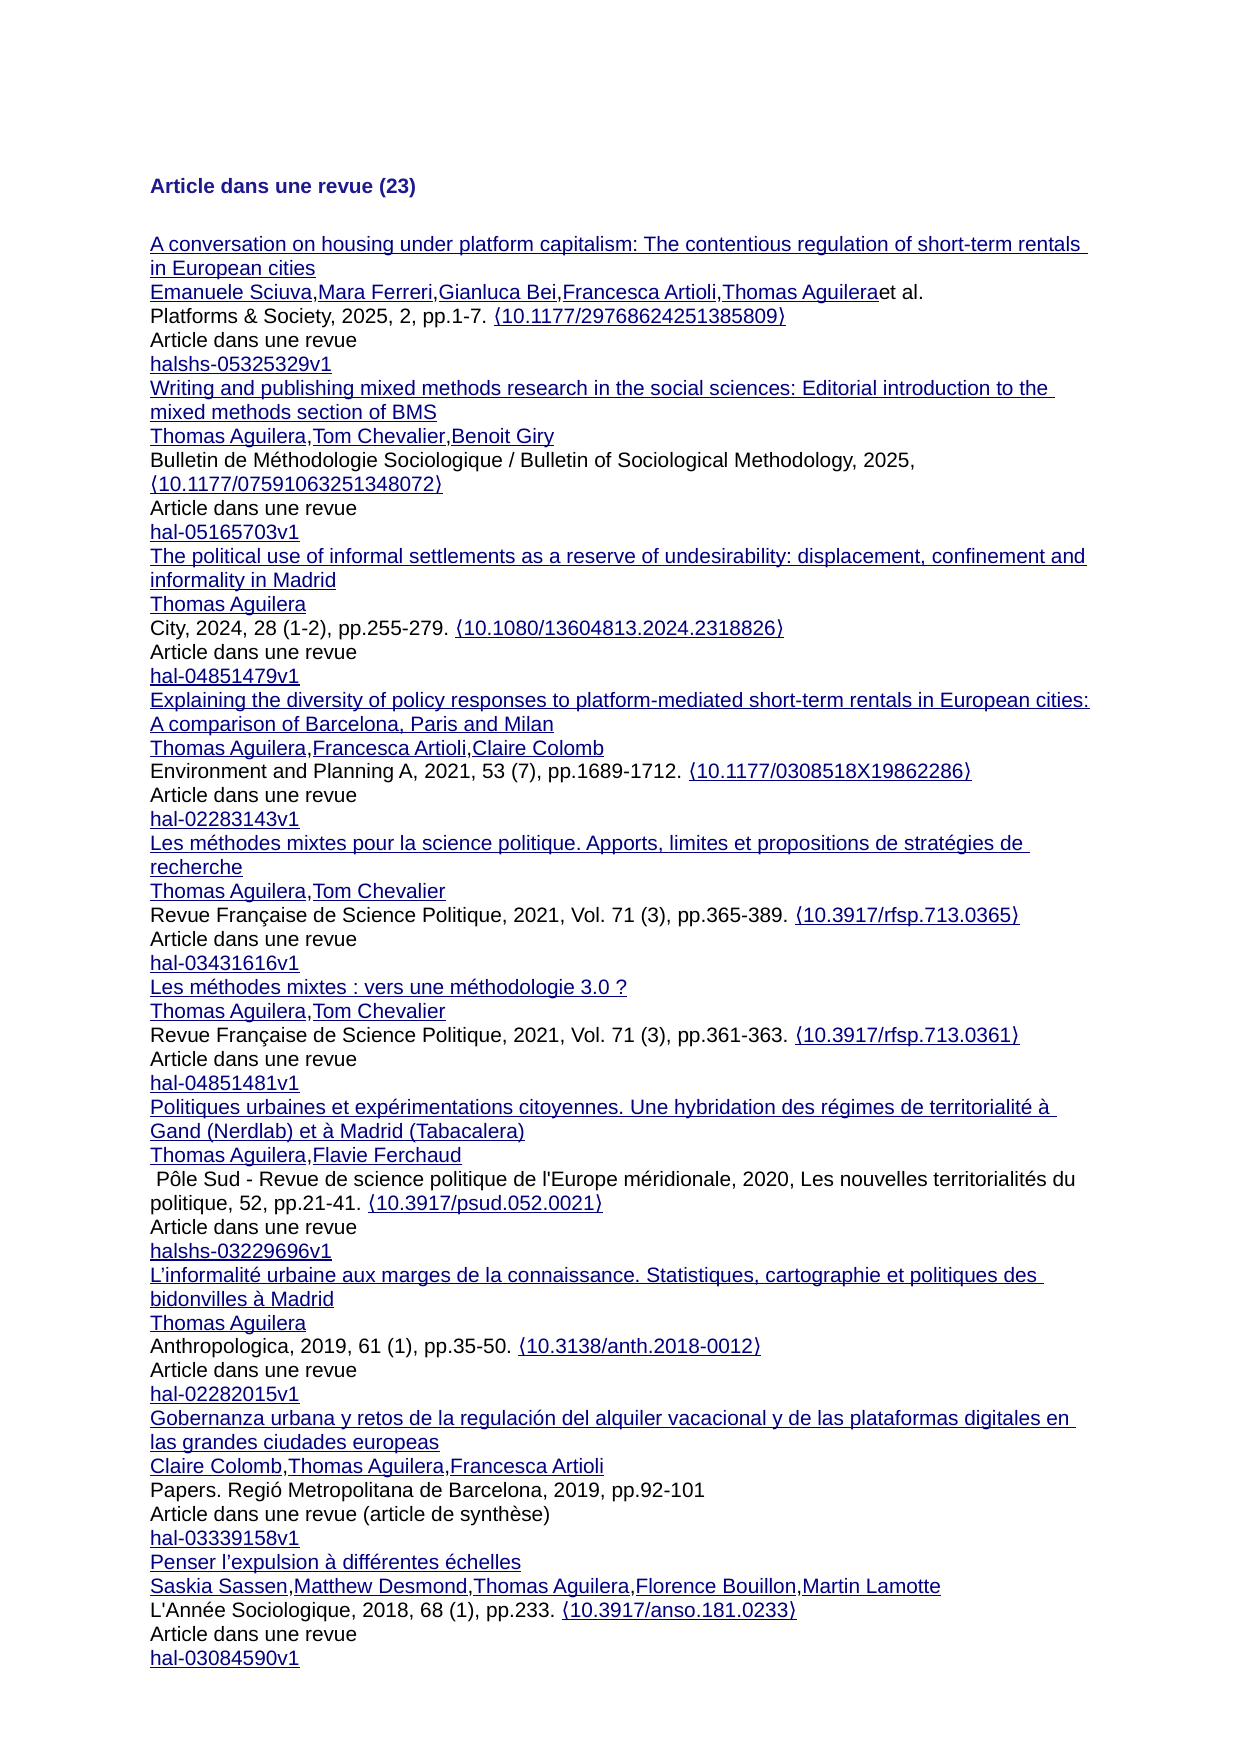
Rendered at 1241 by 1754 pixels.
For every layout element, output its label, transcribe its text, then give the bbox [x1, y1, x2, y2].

table_header A conversation on housing under platform capitalism: The contentious regulation of short-term rentals in European cities Emanuele Sciuva,Mara Ferreri,Gianluca Bei,Francesca Artioli,Thomas Aguileraet al. Platforms & Society, 2025, 2, pp.1-7. ⟨10.1177/29768624251385809⟩ Article dans une revue halshs-05325329v1 [150, 232, 1090, 376]
table_cell Writing and publishing mixed methods research in the social sciences: Editorial introduction to the mixed methods section of BMS Thomas Aguilera,Tom Chevalier,Benoit Giry Bulletin de Méthodologie Sociologique / Bulletin of Sociological Methodology, 2025, ⟨10.1177/07591063251348072⟩ Article dans une revue hal-05165703v1 [150, 376, 1090, 544]
table_cell Explaining the diversity of policy responses to platform-mediated short-term rentals in European cities: [150, 688, 1090, 708]
table_cell The political use of informal settlements as a reserve of undesirability: displacement, confinement and informality in Madrid Thomas Aguilera City, 2024, 28 (1-2), pp.255-279. ⟨10.1080/13604813.2024.2318826⟩ Article dans une revue hal-04851479v1 [150, 544, 1090, 687]
table_cell Politiques urbaines et expérimentations citoyennes. Une hybridation des régimes de territorialité à Gand (Nerdlab) et à Madrid (Tabacalera) Thomas Aguilera,Flavie Ferchaud Pôle Sud - Revue de science politique de l'Europe méridionale, 2020, Les nouvelles territorialités du politique, 52, pp.21-41. ⟨10.3917/psud.052.0021⟩ Article dans une revue halshs-03229696v1 [150, 1095, 1090, 1262]
table_cell Gobernanza urbana y retos de la regulación del alquiler vacacional y de las plataformas digitales en las grandes ciudades europeas Claire Colomb,Thomas Aguilera,Francesca Artioli Papers. Regió Metropolitana de Barcelona, 2019, pp.92-101 Article dans une revue (article de synthèse) hal-03339158v1 [150, 1406, 1090, 1550]
table_cell A comparison of Barcelona, Paris and Milan Thomas Aguilera,Francesca Artioli,Claire Colomb Environment and Planning A, 2021, 53 (7), pp.1689-1712. ⟨10.1177/0308518X19862286⟩ Article dans une revue hal-02283143v1 [150, 709, 1090, 831]
table_cell Les méthodes mixtes pour la science politique. Apports, limites et propositions de stratégies de recherche Thomas Aguilera,Tom Chevalier Revue Française de Science Politique, 2021, Vol. 71 (3), pp.365-389. ⟨10.3917/rfsp.713.0365⟩ Article dans une revue hal-03431616v1 [150, 831, 1090, 975]
subtitle Article dans une revue (23) [150, 174, 1090, 198]
table_cell Penser l’expulsion à différentes échelles Saskia Sassen,Matthew Desmond,Thomas Aguilera,Florence Bouillon,Martin Lamotte L'Année Sociologique, 2018, 68 (1), pp.233. ⟨10.3917/anso.181.0233⟩ Article dans une revue hal-03084590v1 [150, 1550, 1090, 1670]
table_cell L’informalité urbaine aux marges de la connaissance. Statistiques, cartographie et politiques des bidonvilles à Madrid Thomas Aguilera Anthropologica, 2019, 61 (1), pp.35-50. ⟨10.3138/anth.2018-0012⟩ Article dans une revue hal-02282015v1 [150, 1263, 1090, 1406]
table_cell Les méthodes mixtes : vers une méthodologie 3.0 ? Thomas Aguilera,Tom Chevalier Revue Française de Science Politique, 2021, Vol. 71 (3), pp.361-363. ⟨10.3917/rfsp.713.0361⟩ Article dans une revue hal-04851481v1 [150, 975, 1090, 1095]
